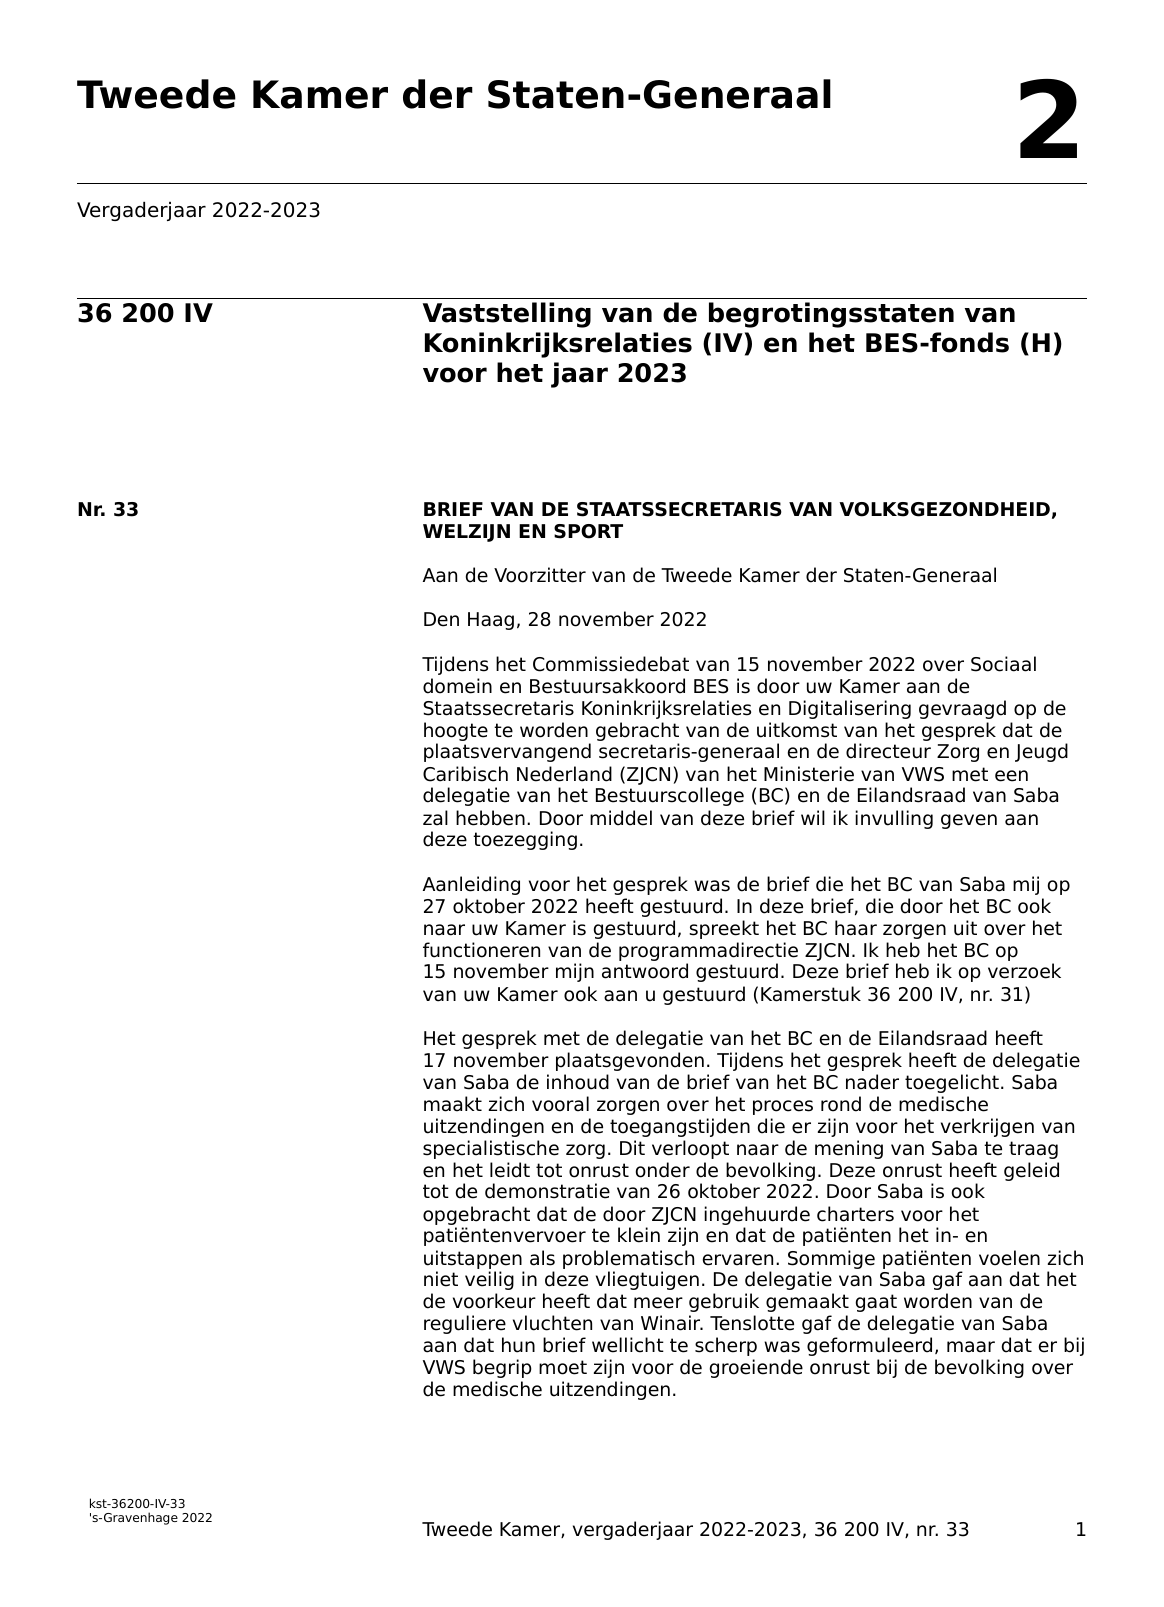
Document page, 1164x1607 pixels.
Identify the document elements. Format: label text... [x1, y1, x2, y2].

text Tijdens het Commissiedebat van 15 november 2022 over Sociaal domein en Bestuursakkoord BES is door uw Kamer aan de Staatssecretaris Koninkrijksrelaties en Digitalisering gevraagd op de hoogte te worden gebracht van de uitkomst van het gesprek dat de plaatsvervangend secretaris-generaal en de directeur Zorg en Jeugd Caribisch Nederland (ZJCN) van het Ministerie van VWS met een delegatie van het Bestuurscollege (BC) en de Eilandsraad van Saba zal hebben. Door middel van deze brief wil ik invulling geven aan deze toezegging. [422, 653, 1087, 851]
text kst-36200-IV-33 [88, 1497, 323, 1511]
subtitle Nr. 33 BRIEF VAN DE STAATSSECRETARIS VAN VOLKSGEZONDHEID, WELZIJN EN SPORT [77, 499, 1087, 543]
subtitle 36 200 IV Vaststelling van de begrotingsstaten van Koninkrijksrelaties (IV) en het BES-fonds (H) voor het jaar 2023 [77, 299, 1087, 388]
table_cell Vergaderjaar 2022-2023 [77, 184, 1087, 298]
text 's-Gravenhage 2022 [88, 1511, 323, 1525]
text Het gesprek met de delegatie van het BC en de Eilandsraad heeft 17 november plaatsgevonden. Tijdens het gesprek heeft de delegatie van Saba de inhoud van de brief van het BC nader toegelicht. Saba maakt zich vooral zorgen over het proces rond de medische uitzendingen en de toegangstijden die er zijn voor het verkrijgen van specialistische zorg. Dit verloopt naar de mening van Saba te traag en het leidt tot onrust onder de bevolking. Deze onrust heeft geleid tot de demonstratie van 26 oktober 2022. Door Saba is ook opgebracht dat de door ZJCN ingehuurde charters voor het patiëntenvervoer te klein zijn en dat de patiënten het in- en uitstappen als problematisch ervaren. Sommige patiënten voelen zich niet veilig in deze vliegtuigen. De delegatie van Saba gaf aan dat het de voorkeur heeft dat meer gebruik gemaakt gaat worden van de reguliere vluchten van Winair. Tenslotte gaf de delegatie van Saba aan dat hun brief wellicht te scherp was geformuleerd, maar dat er bij VWS begrip moet zijn voor de groeiende onrust bij de bevolking over de medische uitzendingen. [422, 1028, 1087, 1401]
table_header 2 [886, 59, 1087, 183]
text Den Haag, 28 november 2022 [422, 609, 1087, 631]
text Aanleiding voor het gesprek was de brief die het BC van Saba mij op 27 oktober 2022 heeft gestuurd. In deze brief, die door het BC ook naar uw Kamer is gestuurd, spreekt het BC haar zorgen uit over het functioneren van de programmadirectie ZJCN. Ik heb het BC op 15 november mijn antwoord gestuurd. Deze brief heb ik op verzoek van uw Kamer ook aan u gestuurd (Kamerstuk 36 200 IV, nr. 31) [422, 873, 1087, 1005]
table_header Tweede Kamer der Staten-Generaal [77, 59, 886, 183]
text Aan de Voorzitter van de Tweede Kamer der Staten-Generaal [422, 565, 1087, 587]
